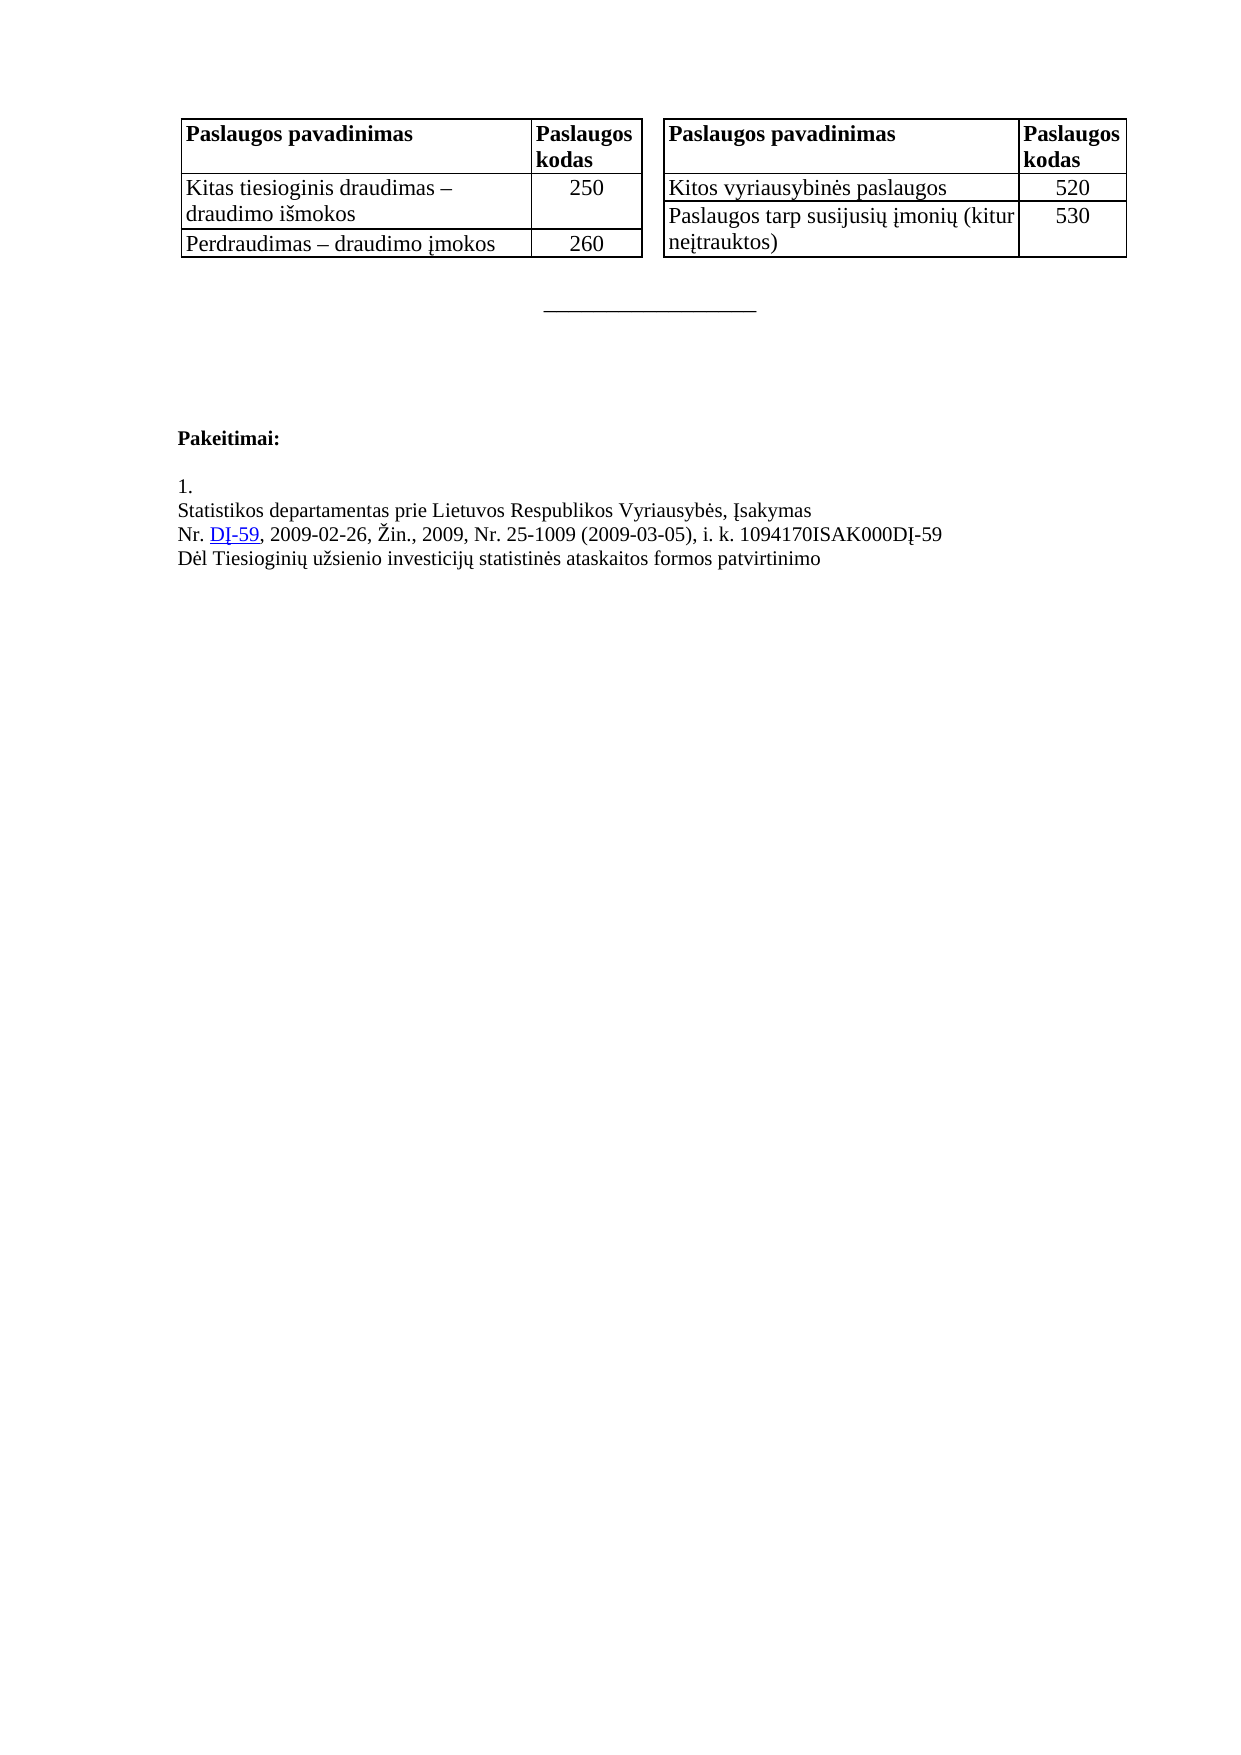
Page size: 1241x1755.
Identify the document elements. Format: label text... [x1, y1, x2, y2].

table_cell 260 [532, 230, 536, 256]
text Nr. DĮ-59, 2009-02-26, Žin., 2009, Nr. 25-1009 (2009-03-05), i. k. 1094170ISAK000DĮ-59 [177, 522, 1122, 546]
table_cell [643, 228, 663, 256]
table_cell [643, 173, 663, 200]
table_cell 250 [532, 174, 641, 228]
table_cell Kitas tiesioginis draudimas – draudimo išmokos [182, 174, 531, 228]
text 1. [177, 474, 1122, 498]
table_header [643, 118, 663, 172]
text Statistikos departamentas prie Lietuvos Respublikos Vyriausybės, Įsakymas [177, 498, 1122, 522]
table_cell Paslaugos tarp susijusių įmonių (kitur neįtrauktos) [665, 202, 1018, 256]
table_header Paslaugos pavadinimas [665, 120, 1018, 172]
table_cell 530 [1020, 202, 1126, 256]
text _________________ [177, 286, 1122, 315]
table_cell 520 [1122, 174, 1126, 200]
text Pakeitimai: [177, 426, 1122, 449]
table_header Paslaugos pavadinimas [182, 120, 531, 172]
text Dėl Tiesioginių užsienio investicijų statistinės ataskaitos formos patvirtinimo [177, 546, 1122, 570]
table_cell [643, 200, 663, 228]
